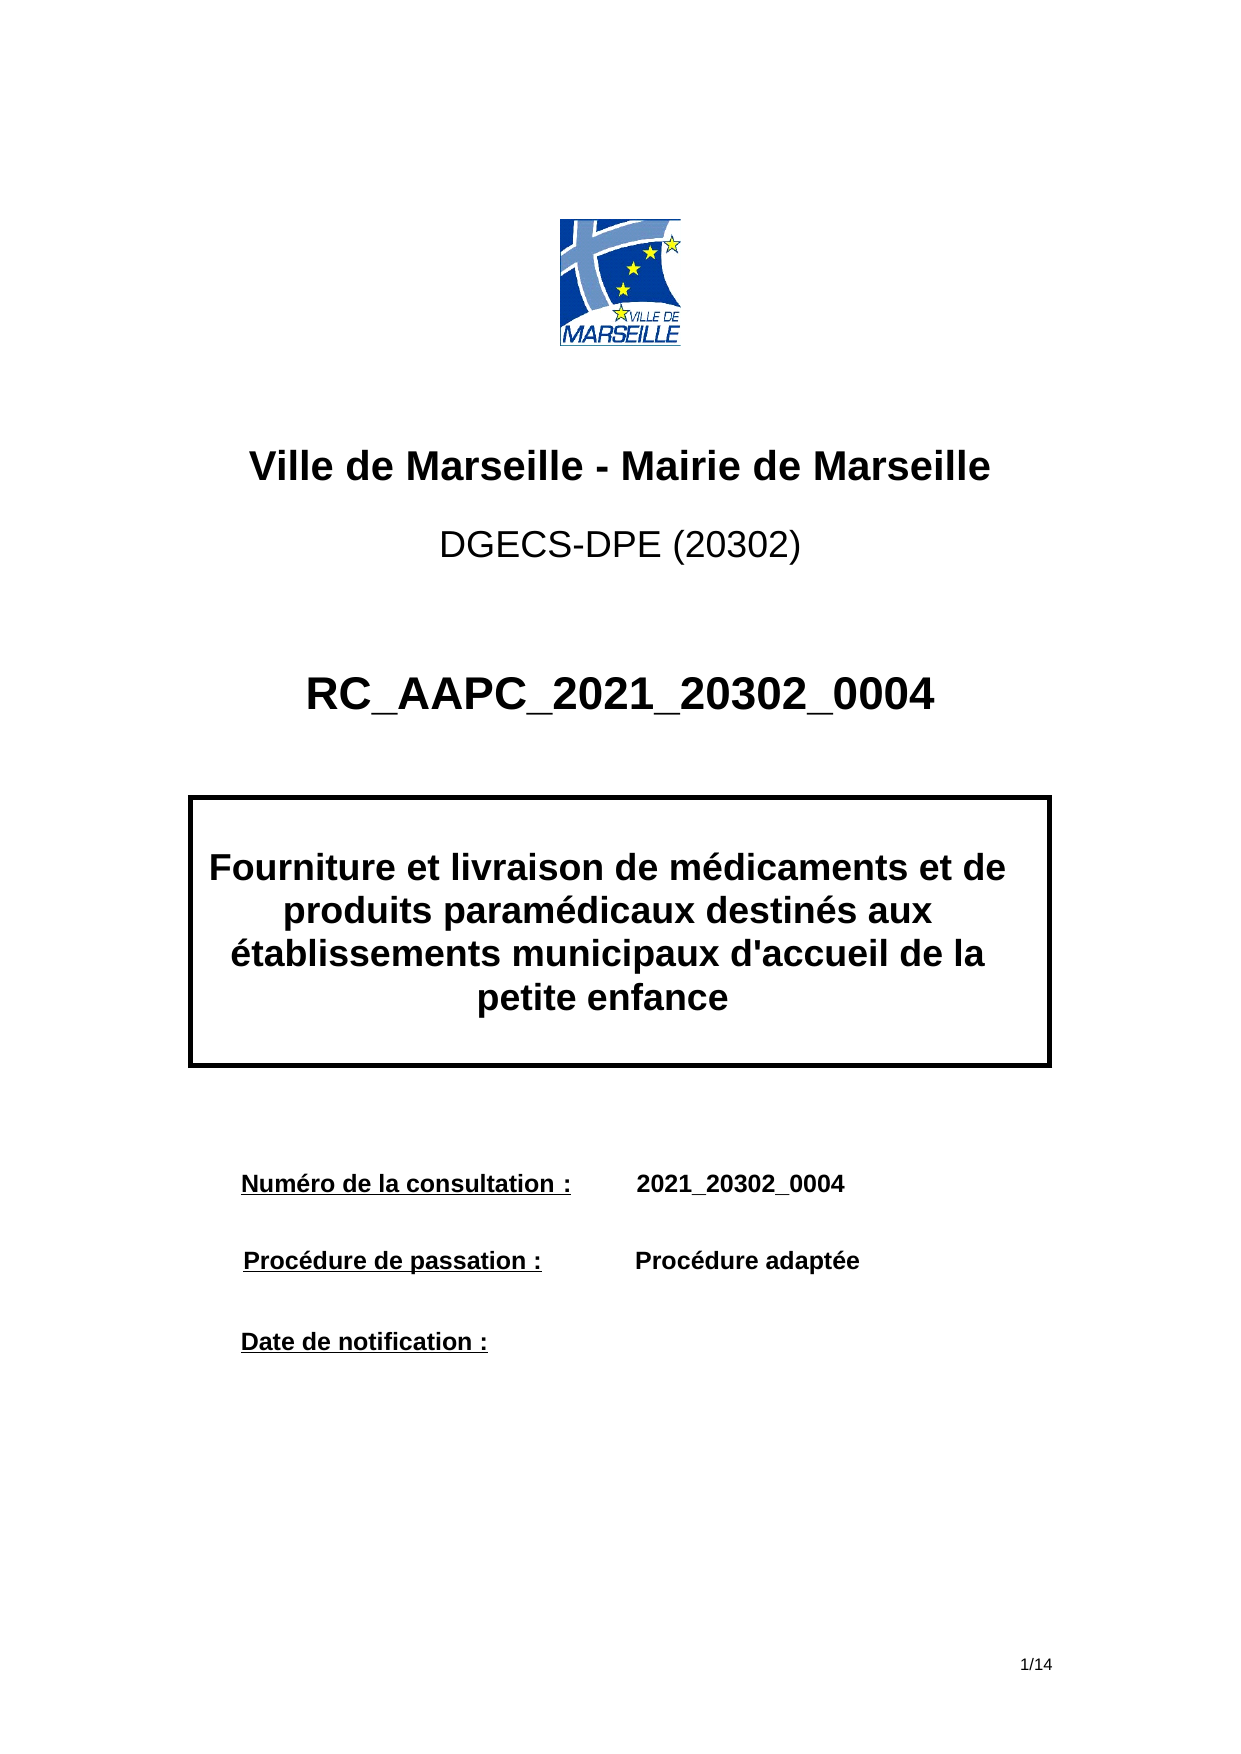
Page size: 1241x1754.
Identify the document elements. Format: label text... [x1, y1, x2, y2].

text DGECS-DPE (20302) [188, 523, 1052, 566]
text Ville de Marseille - Mairie de Marseille [188, 441, 1052, 489]
text Numéro de la consultation : 2021_20302_0004 [241, 1169, 1052, 1198]
text RC_AAPC_2021_20302_0004 [188, 667, 1052, 719]
text Fourniture et livraison de médicaments et de produits paramédicaux destinés aux établissements municipaux d'accueil de la petite enfance [193, 838, 1047, 1018]
text Procédure de passation : Procédure adaptée [243, 1246, 1052, 1274]
text Date de notification : [241, 1327, 1052, 1356]
